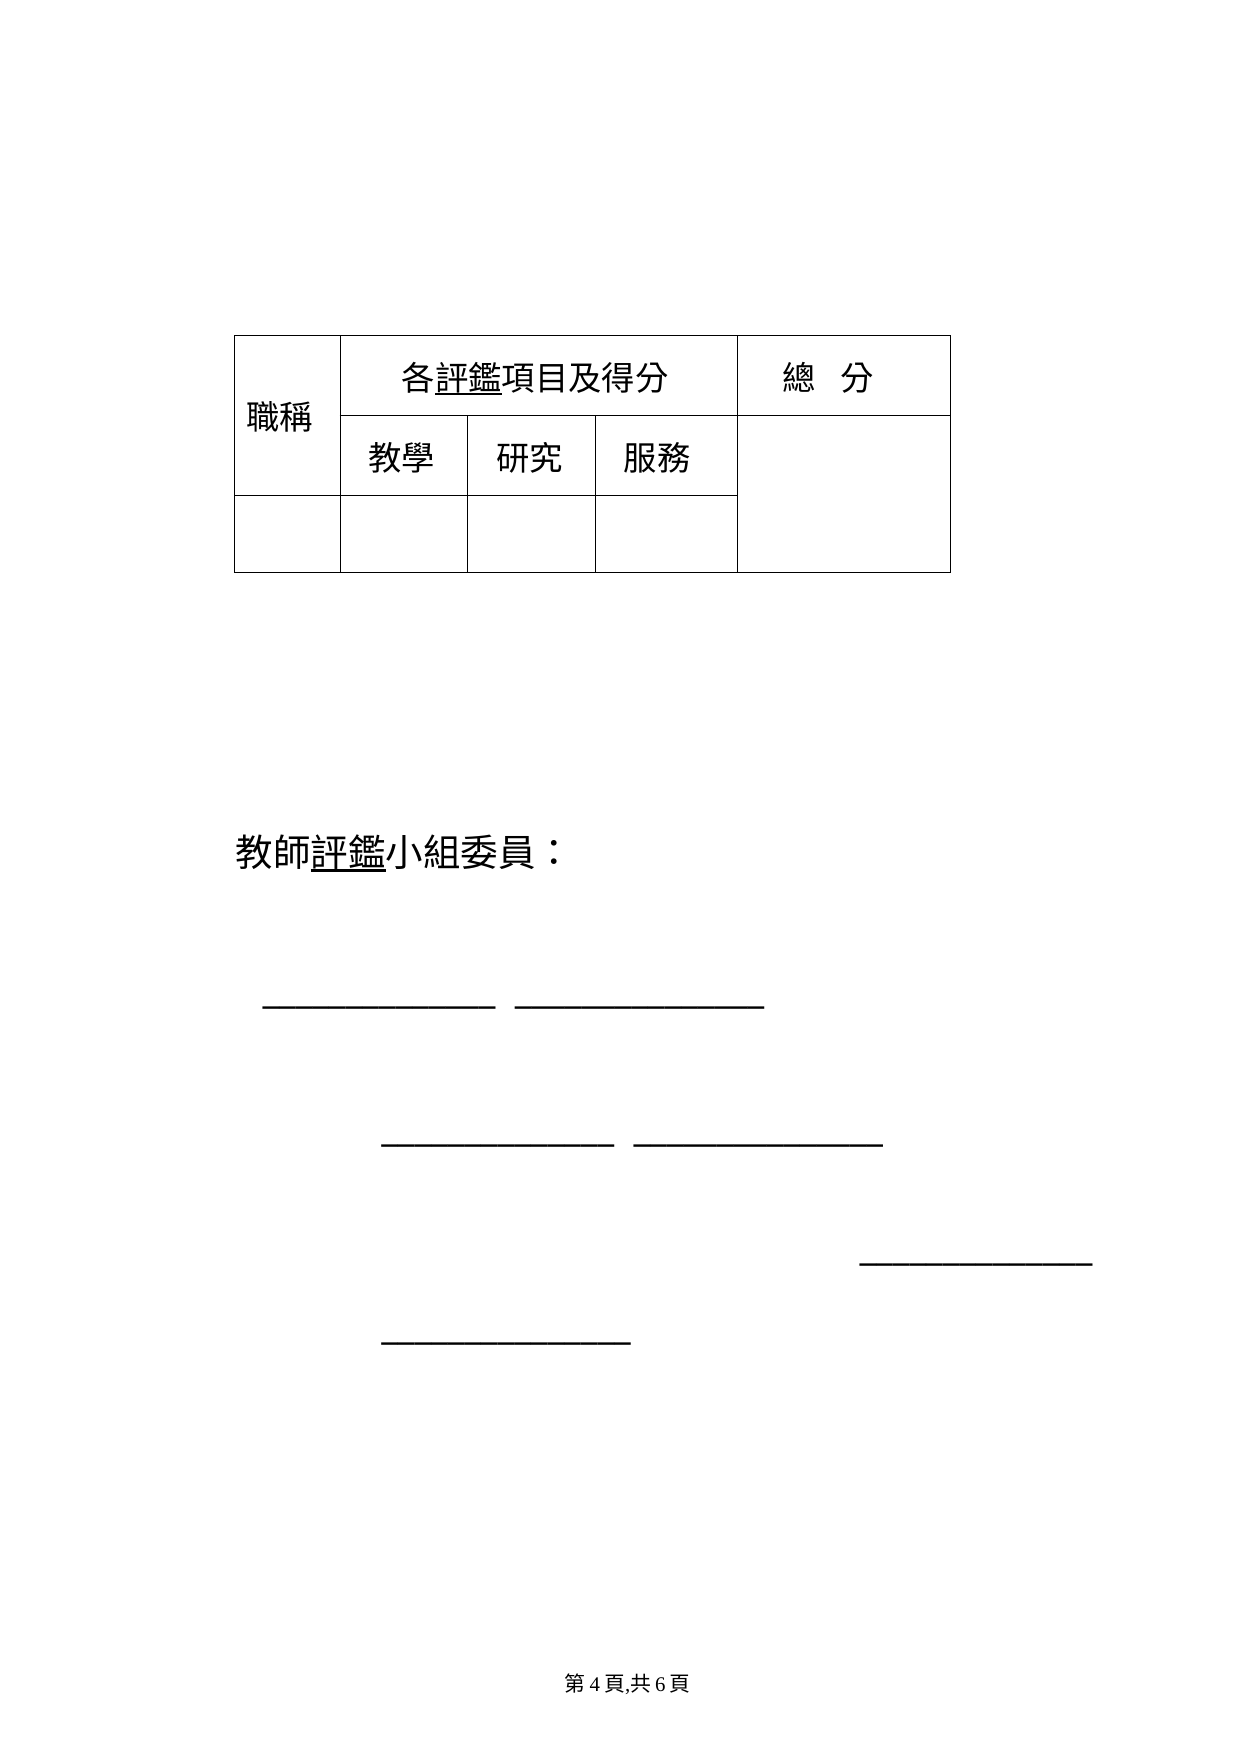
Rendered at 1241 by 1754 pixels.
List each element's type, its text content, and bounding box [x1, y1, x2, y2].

table_cell [235, 496, 340, 572]
table_cell [468, 496, 595, 572]
table_cell 研究 [468, 416, 595, 495]
table_cell [596, 496, 737, 572]
text ______________ _______________ [148, 1087, 1092, 1167]
text 教師評鑑小組委員­： [235, 810, 1092, 889]
table_cell [341, 496, 467, 572]
table_cell 教學 [341, 416, 467, 495]
table_cell 服務 [596, 416, 737, 495]
text ______________ _______________ [381, 1206, 1092, 1364]
table_header 職稱 [235, 336, 340, 495]
table_header 各評鑑項目及得分 [341, 336, 737, 415]
table_header 總 分 [738, 336, 950, 415]
table_cell [738, 416, 950, 572]
text ______________ _______________ [148, 949, 1092, 1028]
